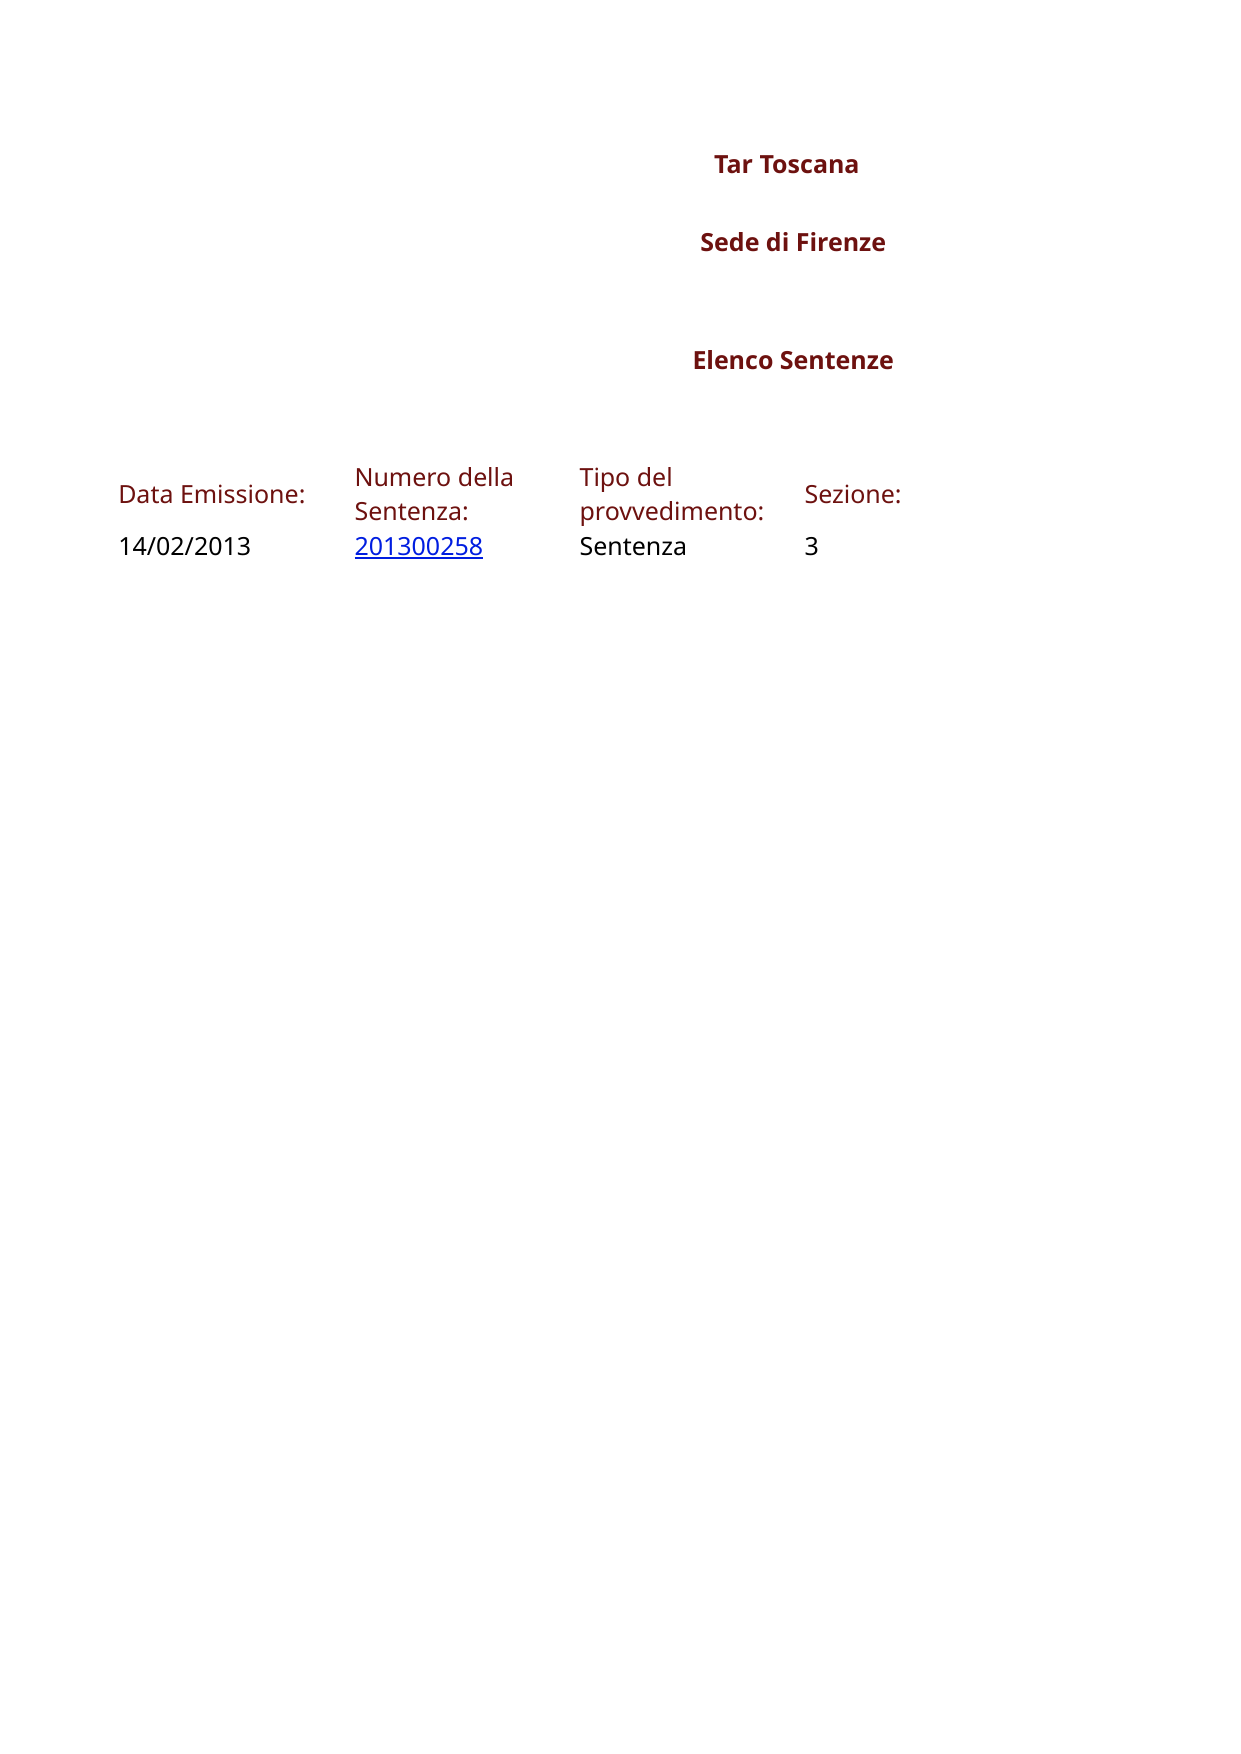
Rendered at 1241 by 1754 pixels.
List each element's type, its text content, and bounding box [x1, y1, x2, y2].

table_cell Tipo del provvedimento: [568, 460, 793, 528]
table_cell 14/02/2013 [107, 528, 343, 562]
table_cell [107, 303, 568, 460]
table_cell Elenco Sentenze [568, 303, 1018, 460]
table_cell Data Emissione: [107, 460, 343, 528]
table_header [107, 147, 568, 302]
table_cell Numero della Sentenza: [343, 460, 568, 528]
table_header Tar Toscana Sede di Firenze [568, 147, 1018, 302]
table_cell Sezione: [793, 460, 1018, 528]
table_cell 201300258 [343, 528, 568, 562]
table_cell Sentenza [568, 528, 793, 562]
table_cell 3 [793, 528, 1018, 562]
